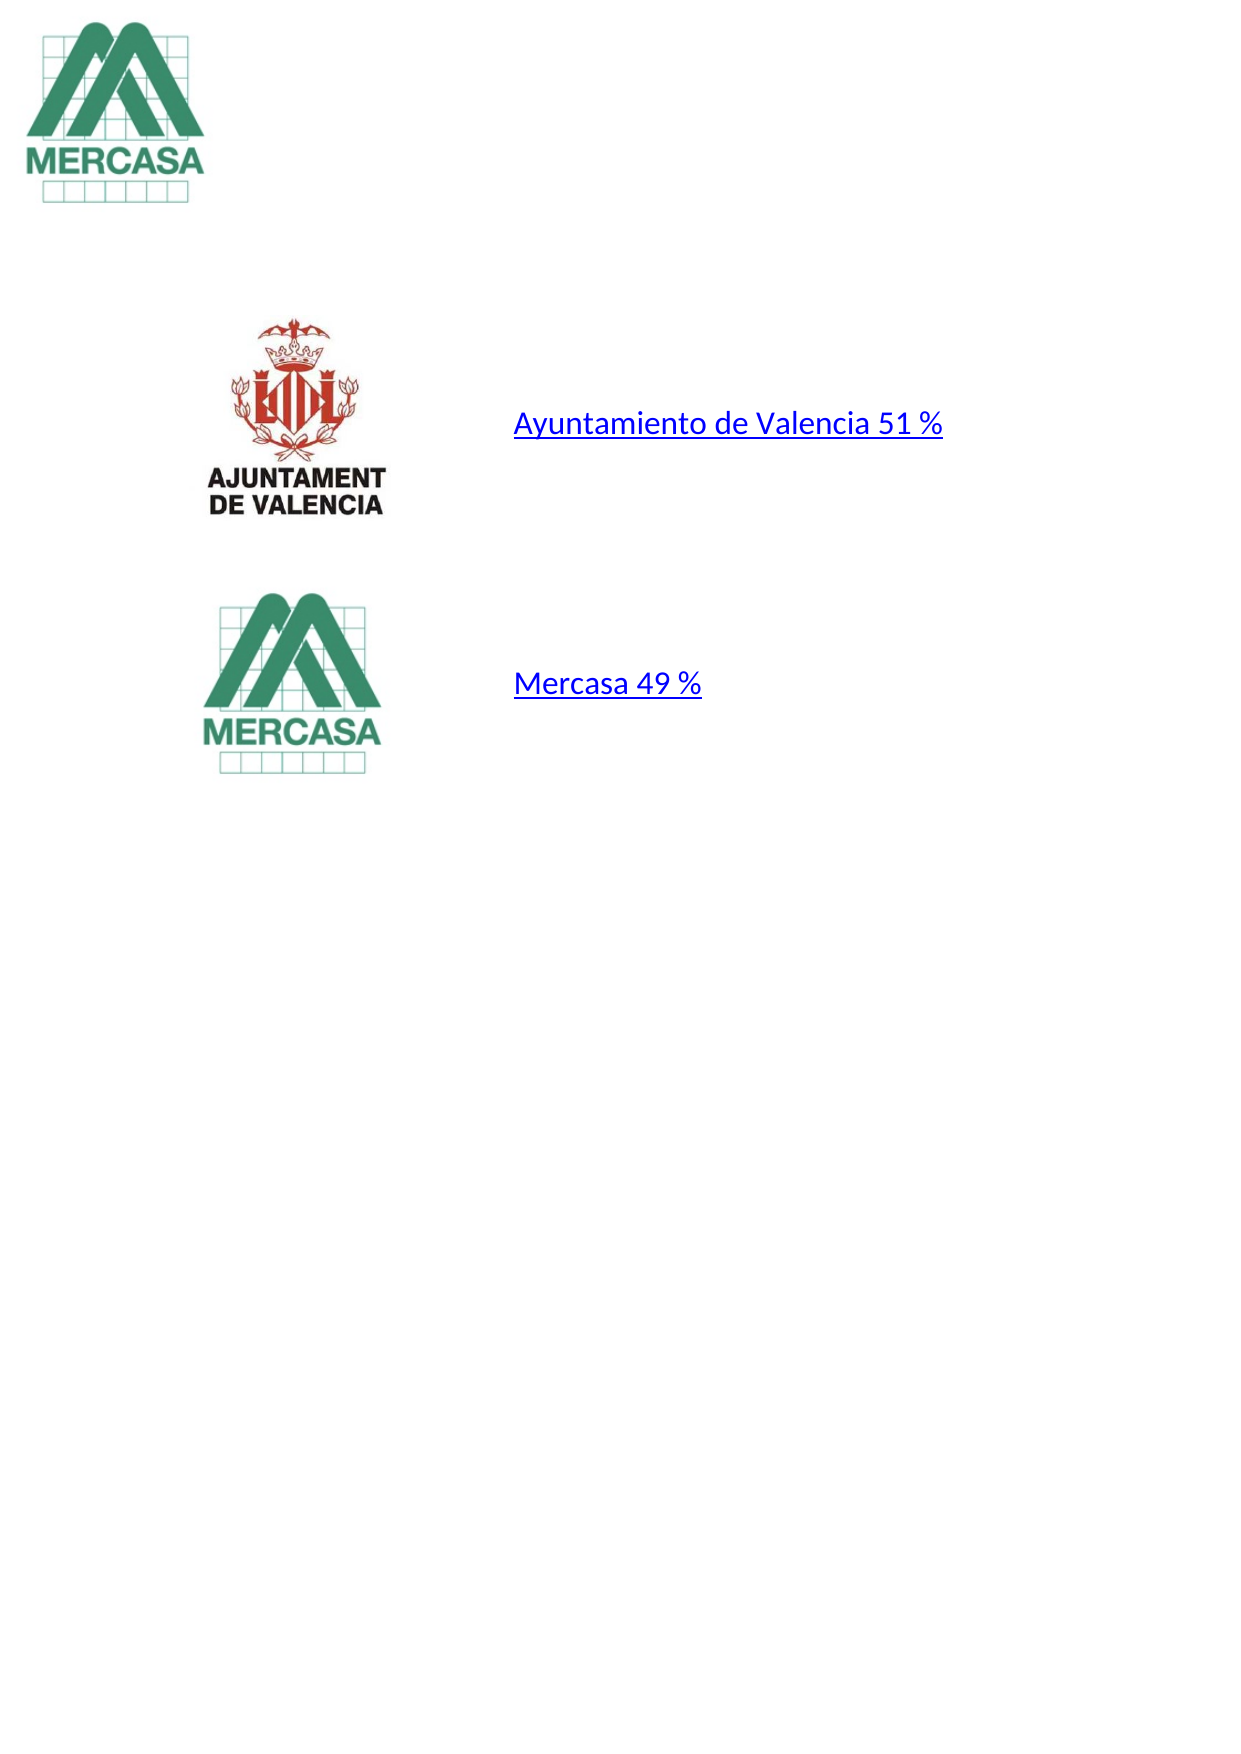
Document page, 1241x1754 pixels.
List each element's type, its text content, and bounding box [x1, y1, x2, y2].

picture [177, 315, 414, 521]
picture [177, 570, 414, 796]
picture [0, 0, 237, 225]
table_header [166, 315, 502, 570]
table_cell [166, 570, 177, 795]
table_cell Mercasa 49 % [502, 570, 1048, 795]
table_header Ayuntamiento de Valencia 51 % [502, 315, 1048, 570]
table_cell [414, 570, 502, 795]
